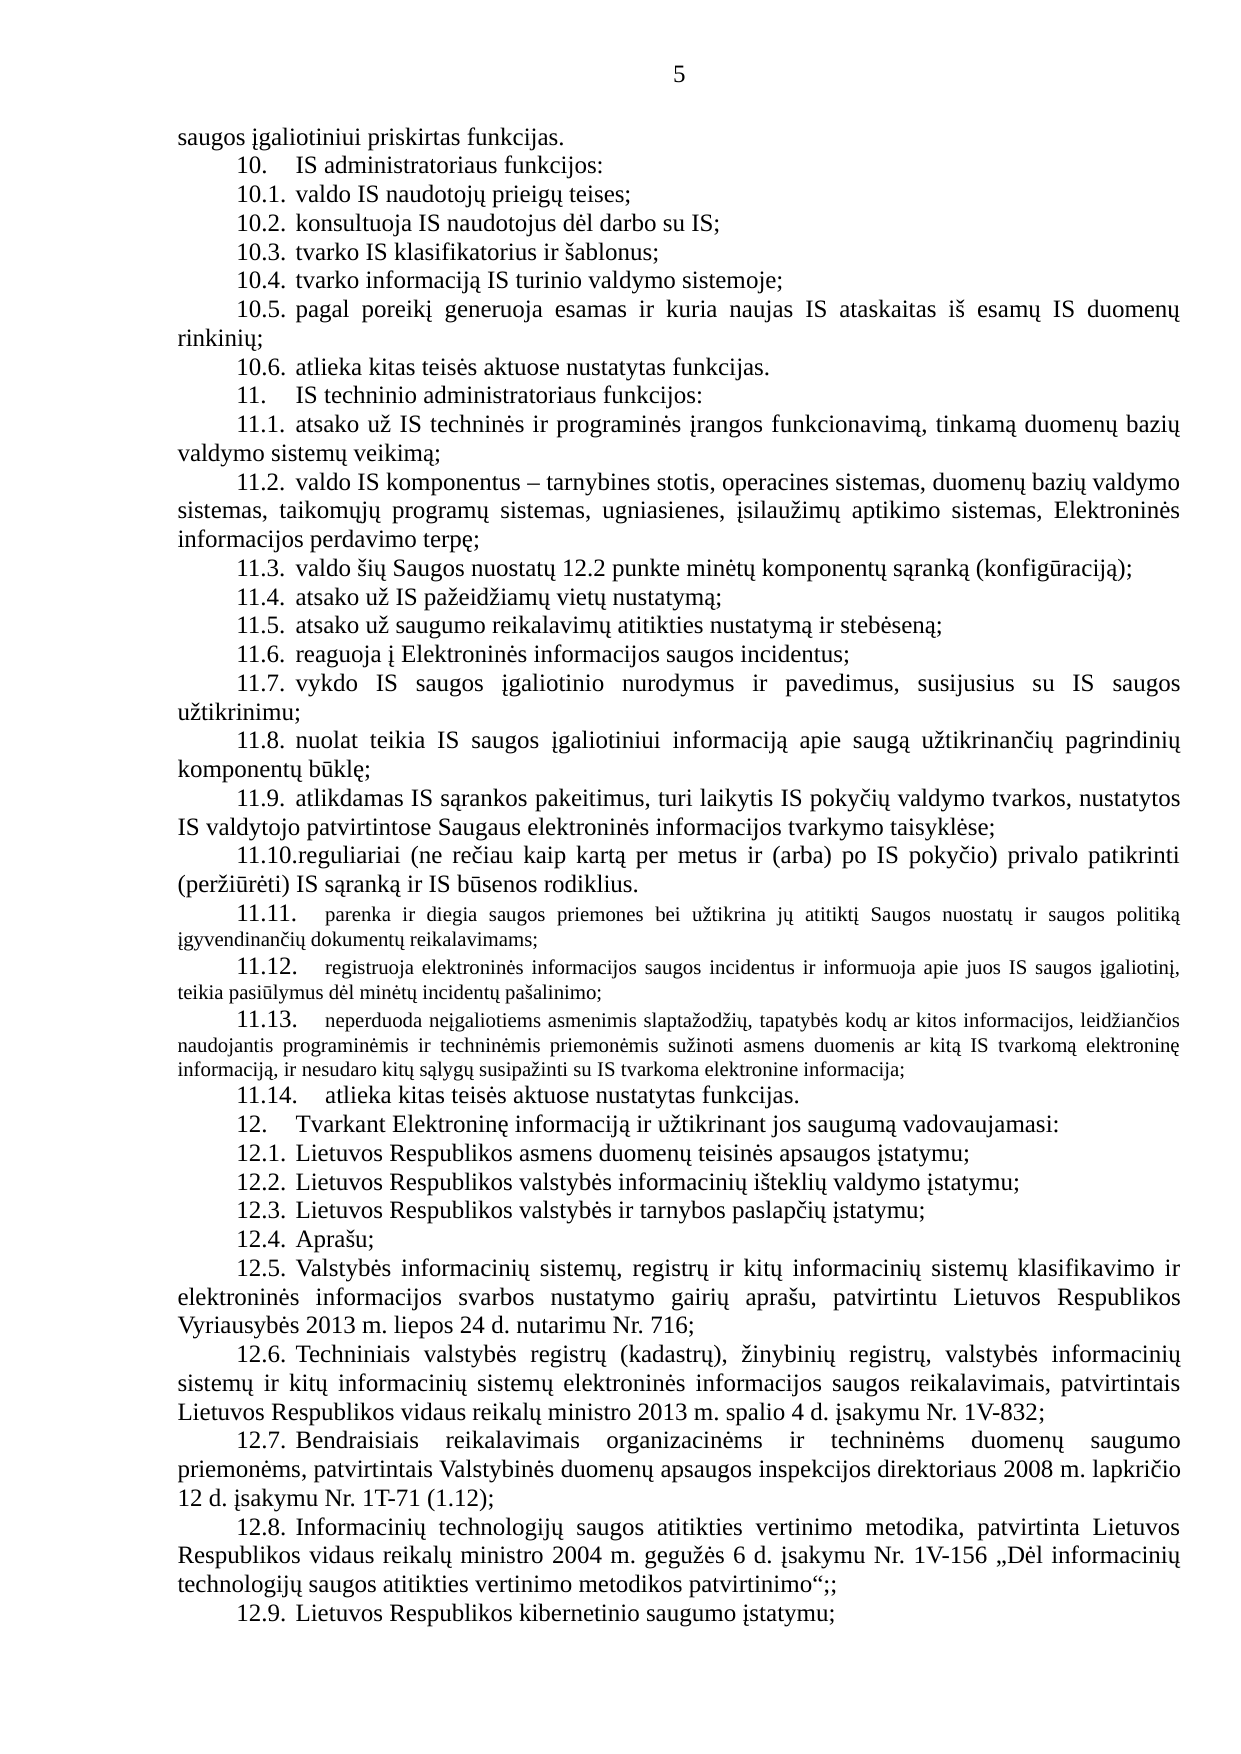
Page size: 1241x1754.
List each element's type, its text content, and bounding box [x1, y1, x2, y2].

text 12.1. Lietuvos Respublikos asmens duomenų teisinės apsaugos įstatymu; [177, 1138, 1181, 1167]
text 12.3. Lietuvos Respublikos valstybės ir tarnybos paslapčių įstatymu; [177, 1196, 1181, 1224]
text 11.3. valdo šių Saugos nuostatų 12.2 punkte minėtų komponentų sąranką (konfigūraciją); [177, 553, 1181, 582]
text 10.5. pagal poreikį generuoja esamas ir kuria naujas IS ataskaitas iš esamų IS duomenų rinkinių; [177, 294, 1181, 352]
text 11.8. nuolat teikia IS saugos įgaliotiniui informaciją apie saugą užtikrinančių pagrindinių komponentų būklę; [177, 726, 1181, 783]
text 12.5. Valstybės informacinių sistemų, registrų ir kitų informacinių sistemų klasifikavimo ir elektroninės informacijos svarbos nustatymo gairių aprašu, patvirtintu Lietuvos Respublikos Vyriausybės 2013 m. liepos 24 d. nutarimu Nr. 716; [177, 1253, 1181, 1339]
text 11.13. neperduoda neįgaliotiems asmenimis slaptažodžių, tapatybės kodų ar kitos informacijos, leidžiančios naudojantis programinėmis ir techninėmis priemonėmis sužinoti asmens duomenis ar kitą IS tvarkomą elektroninę informaciją, ir nesudaro kitų sąlygų susipažinti su IS tvarkoma elektronine informacija; [177, 1004, 1181, 1081]
text 11.2. valdo IS komponentus – tarnybines stotis, operacines sistemas, duomenų bazių valdymo sistemas, taikomųjų programų sistemas, ugniasienes, įsilaužimų aptikimo sistemas, Elektroninės informacijos perdavimo terpę; [177, 467, 1181, 553]
text 10.1. valdo IS naudotojų prieigų teises; [177, 179, 1181, 208]
text 11.4. atsako už IS pažeidžiamų vietų nustatymą; [177, 582, 1181, 611]
text 11.12. registruoja elektroninės informacijos saugos incidentus ir informuoja apie juos IS saugos įgaliotinį, teikia pasiūlymus dėl minėtų incidentų pašalinimo; [177, 951, 1181, 1004]
text 11.5. atsako už saugumo reikalavimų atitikties nustatymą ir stebėseną; [177, 611, 1181, 639]
text 10. IS administratoriaus funkcijos: [177, 151, 1181, 179]
text 11. IS techninio administratoriaus funkcijos: [177, 381, 1181, 409]
text 12.7. Bendraisiais reikalavimais organizacinėms ir techninėms duomenų saugumo priemonėms, patvirtintais Valstybinės duomenų apsaugos inspekcijos direktoriaus 2008 m. lapkričio 12 d. įsakymu Nr. 1T-71 (1.12); [177, 1426, 1181, 1512]
text 12.8. Informacinių technologijų saugos atitikties vertinimo metodika, patvirtinta Lietuvos Respublikos vidaus reikalų ministro 2004 m. gegužės 6 d. įsakymu Nr. 1V-156 „Dėl informacinių technologijų saugos atitikties vertinimo metodikos patvirtinimo“;; [177, 1512, 1181, 1598]
text 11.9. atlikdamas IS sąrankos pakeitimus, turi laikytis IS pokyčių valdymo tvarkos, nustatytos IS valdytojo patvirtintose Saugaus elektroninės informacijos tvarkymo taisyklėse; [177, 783, 1181, 841]
text 11.14. atlieka kitas teisės aktuose nustatytas funkcijas. [177, 1081, 1181, 1109]
text 10.2. konsultuoja IS naudotojus dėl darbo su IS; [177, 208, 1181, 237]
text 12.6. Techniniais valstybės registrų (kadastrų), žinybinių registrų, valstybės informacinių sistemų ir kitų informacinių sistemų elektroninės informacijos saugos reikalavimais, patvirtintais Lietuvos Respublikos vidaus reikalų ministro 2013 m. spalio 4 d. įsakymu Nr. 1V-832; [177, 1339, 1181, 1426]
text 12.2. Lietuvos Respublikos valstybės informacinių išteklių valdymo įstatymu; [177, 1167, 1181, 1196]
text 10.6. atlieka kitas teisės aktuose nustatytas funkcijas. [177, 352, 1181, 381]
text 12. Tvarkant Elektroninę informaciją ir užtikrinant jos saugumą vadovaujamasi: [177, 1109, 1181, 1138]
text 10.4. tvarko informaciją IS turinio valdymo sistemoje; [177, 266, 1181, 294]
text 10.3. tvarko IS klasifikatorius ir šablonus; [177, 237, 1181, 266]
text saugos įgaliotiniui priskirtas funkcijas. [177, 122, 1181, 151]
text 11.10. reguliariai (ne rečiau kaip kartą per metus ir (arba) po IS pokyčio) privalo patikrinti (peržiūrėti) IS sąranką ir IS būsenos rodiklius. [177, 841, 1181, 898]
text 12.4. Aprašu; [177, 1224, 1181, 1253]
text 11.7. vykdo IS saugos įgaliotinio nurodymus ir pavedimus, susijusius su IS saugos užtikrinimu; [177, 668, 1181, 726]
text 12.9. Lietuvos Respublikos kibernetinio saugumo įstatymu; [177, 1598, 1181, 1627]
text 11.11. parenka ir diegia saugos priemones bei užtikrina jų atitiktį Saugos nuostatų ir saugos politiką įgyvendinančių dokumentų reikalavimams; [177, 898, 1181, 951]
text 11.1. atsako už IS techninės ir programinės įrangos funkcionavimą, tinkamą duomenų bazių valdymo sistemų veikimą; [177, 409, 1181, 467]
text 11.6. reaguoja į Elektroninės informacijos saugos incidentus; [177, 639, 1181, 668]
